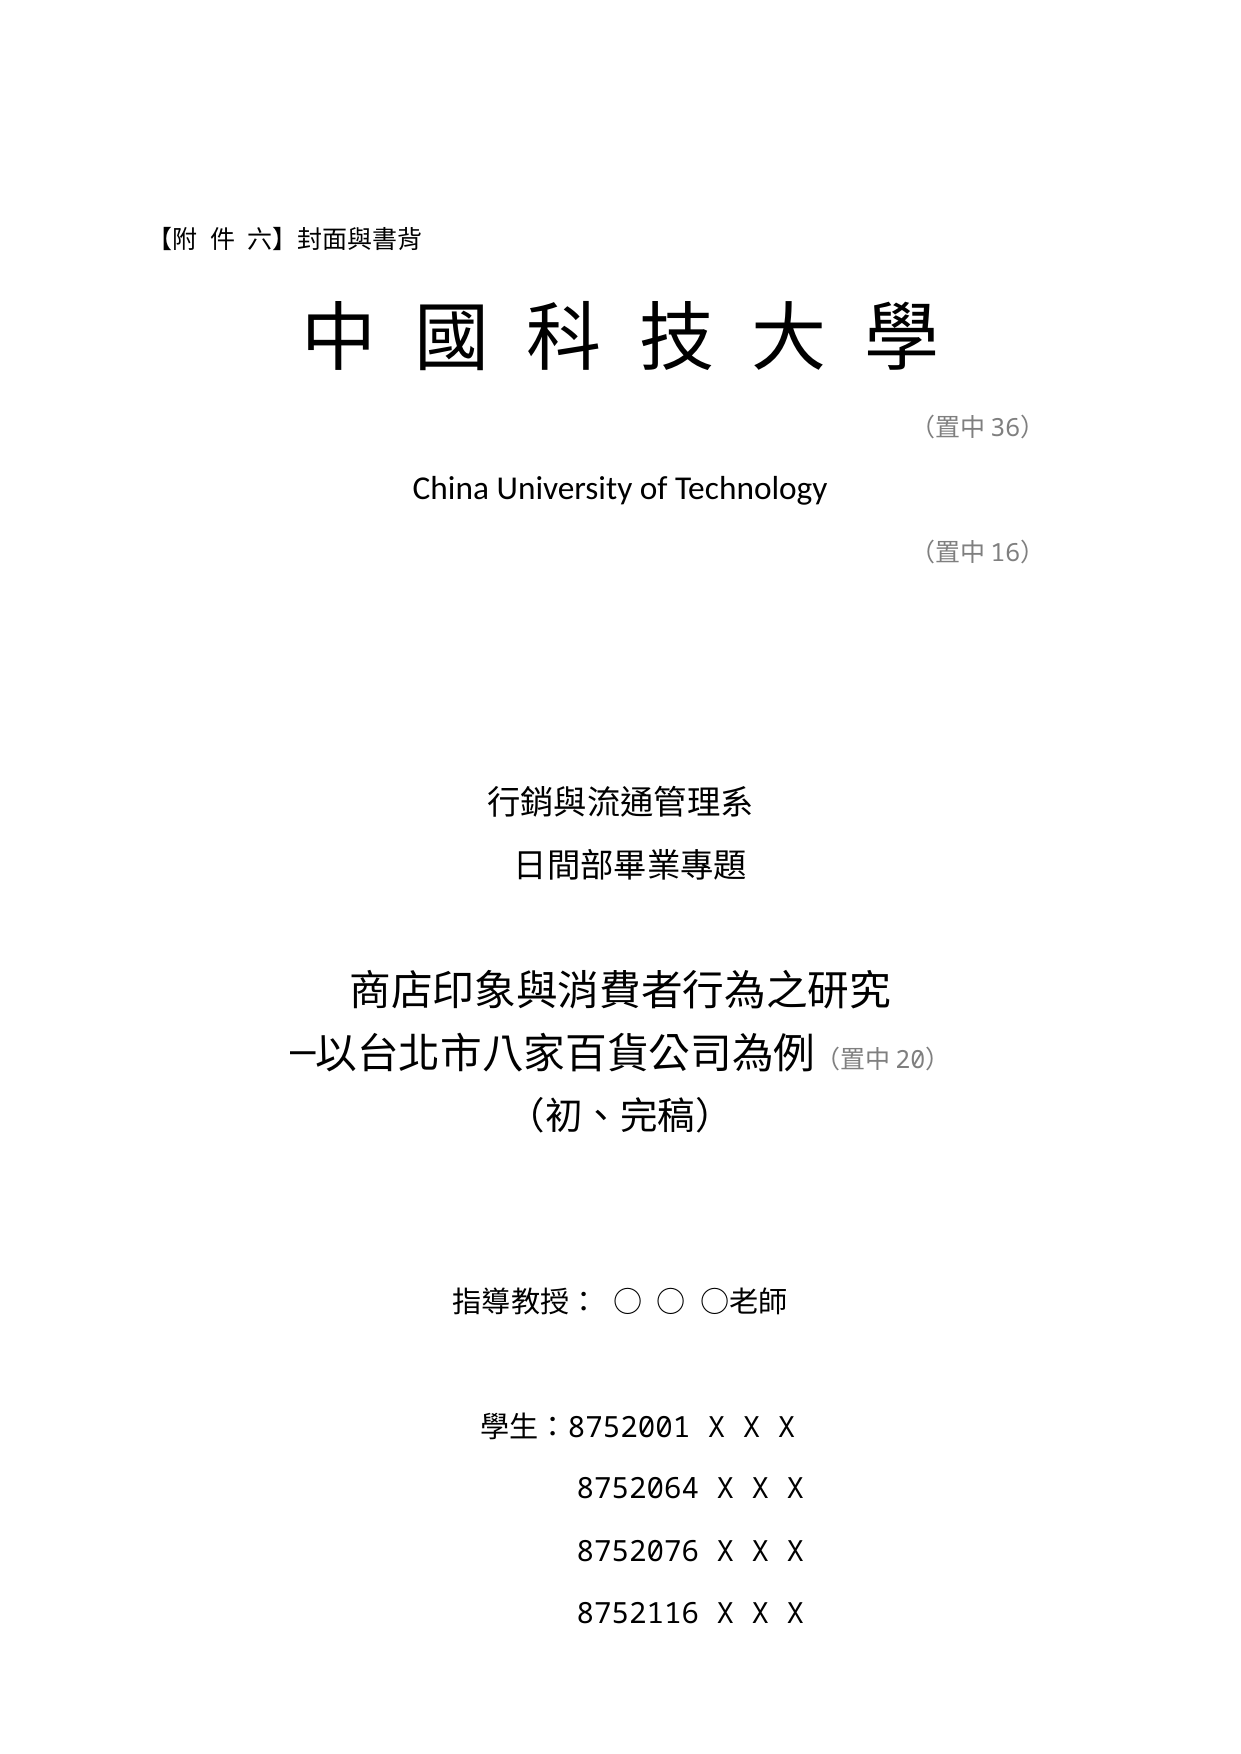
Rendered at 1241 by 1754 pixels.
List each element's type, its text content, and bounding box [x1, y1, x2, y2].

text 8752076 X X X [148, 1508, 1092, 1571]
text 【附 件 六】封面與書背 [148, 196, 1092, 258]
text （置中16） [148, 508, 1092, 571]
text （初、完稿） [148, 1071, 1092, 1133]
text 指導教授： ○ ○ ○老師 [148, 1258, 1092, 1321]
text 8752064 X X X [148, 1446, 1092, 1508]
text （置中36） [148, 383, 1092, 446]
text 行銷與流通管理系 [148, 758, 1092, 821]
text China University of Technology [148, 446, 1092, 508]
text 學生：8752001 X X X [148, 1383, 1092, 1446]
text 日間部畢業專題 [148, 821, 1092, 883]
text 中 國 科 技 大 學 [148, 258, 1092, 383]
text 商店印象與消費者行為之研究 [148, 946, 1092, 1008]
text ─以台北市八家百貨公司為例（置中20） [148, 1008, 1092, 1071]
text 8752116 X X X [148, 1571, 1092, 1633]
